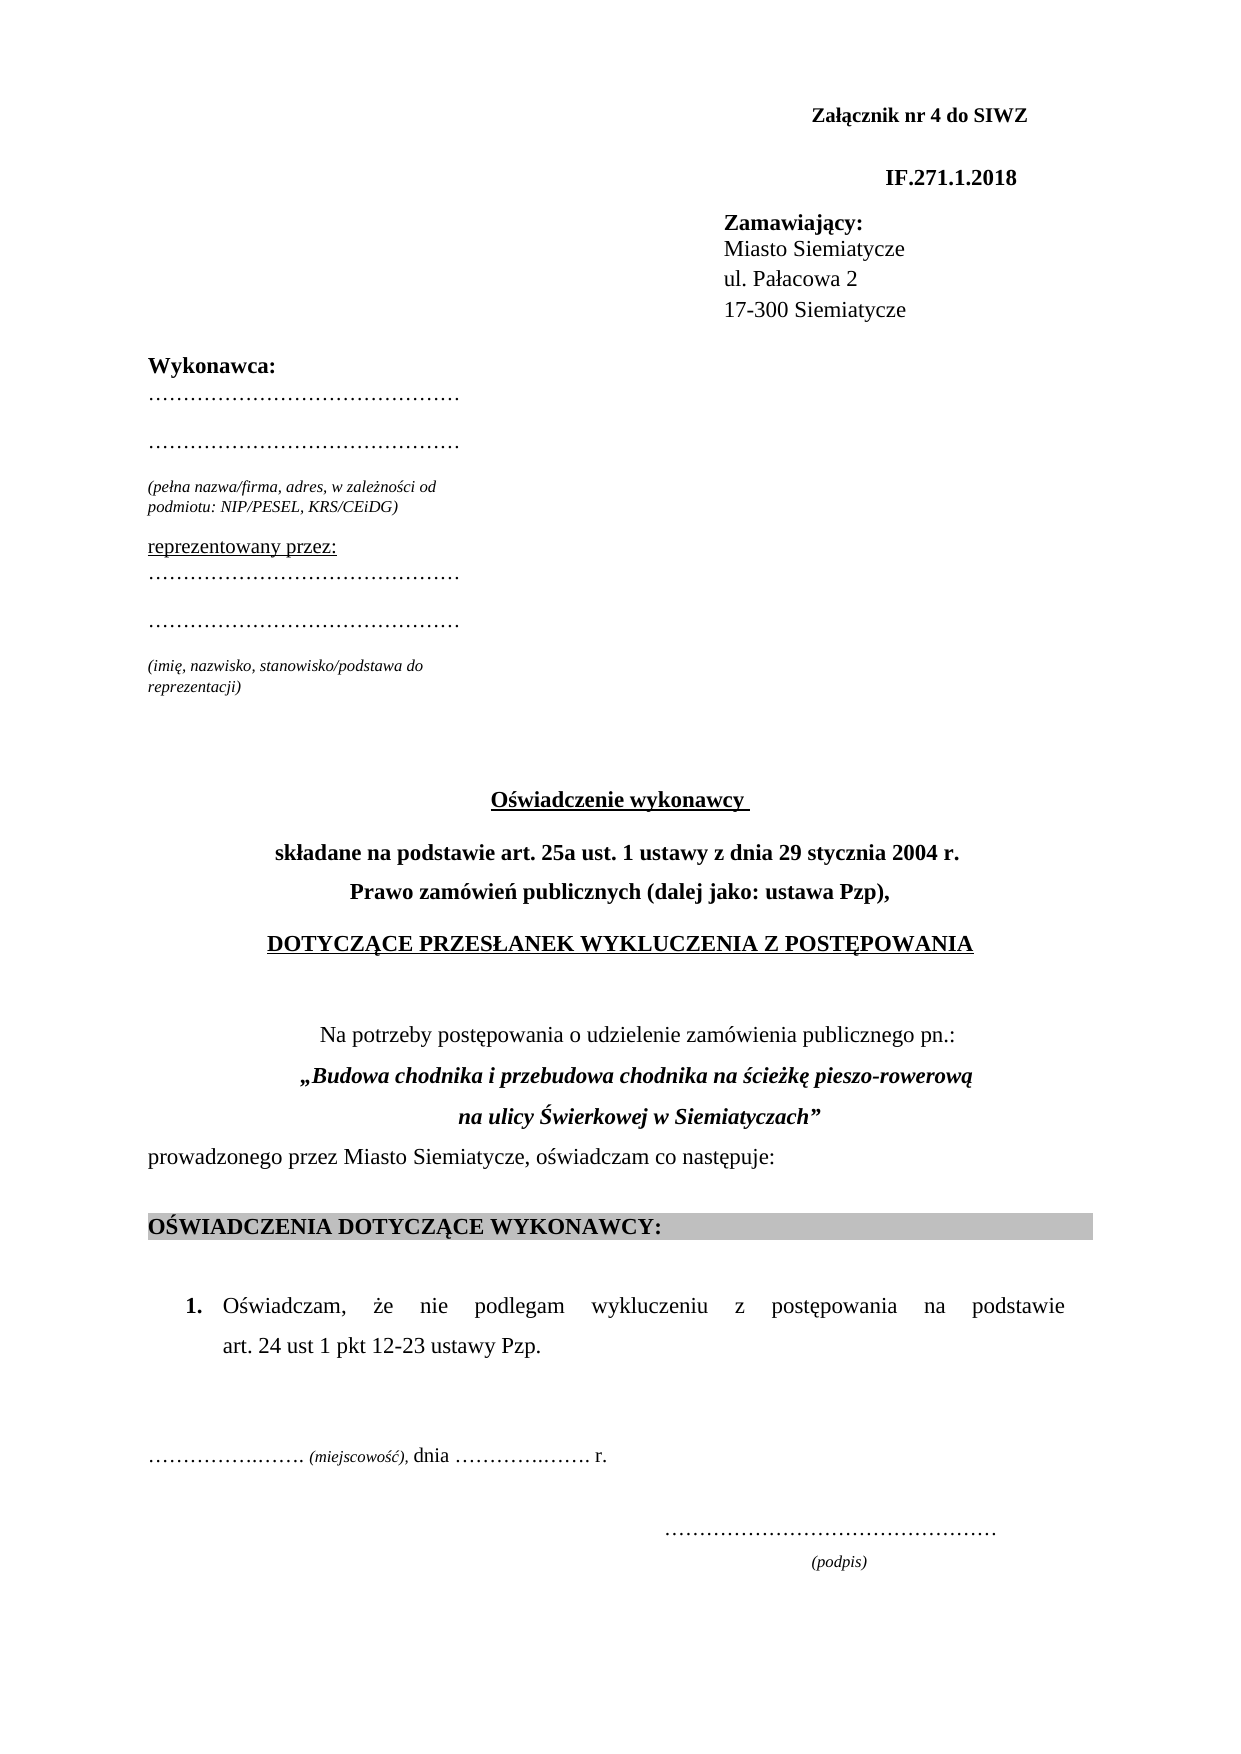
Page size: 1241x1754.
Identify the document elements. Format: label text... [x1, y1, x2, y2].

text Oświadczenie wykonawcy [148, 787, 1093, 813]
text Zamawiający: [664, 209, 1093, 235]
text ul. Pałacowa 2 [723, 266, 1093, 292]
text (podpis) [738, 1551, 1093, 1571]
text Na potrzeby postępowania o udzielenie zamówienia publicznego pn.: [148, 1021, 1093, 1048]
text (imię, nazwisko, stanowisko/podstawa do reprezentacji) [148, 656, 472, 696]
text ………………………………………… [148, 1515, 1093, 1539]
text OŚWIADCZENIA DOTYCZĄCE WYKONAWCY: [148, 1213, 1093, 1240]
text składane na podstawie art. 25a ust. 1 ustawy z dnia 29 stycznia 2004 r. [148, 838, 1093, 865]
text „Budowa chodnika i przebudowa chodnika na ścieżkę pieszo-rowerową [148, 1062, 1093, 1088]
text na ulicy Świerkowej w Siemiatyczach” [148, 1103, 1093, 1129]
text ……………………………………………………………………………… [148, 560, 472, 632]
text IF.271.1.2018 [885, 164, 1093, 190]
text …………….……. (miejscowość), dnia ………….……. r. [148, 1443, 1093, 1467]
list Oświadczam, że nie podlegam wykluczeniu z postępowania na podstawie art. 24 ust 1 pkt 12-23 ustawy Pzp. [185, 1292, 1093, 1358]
text Wykonawca: [148, 352, 1093, 379]
text Prawo zamówień publicznych (dalej jako: ustawa Pzp), [148, 878, 1093, 904]
text (pełna nazwa/firma, adres, w zależności od podmiotu: NIP/PESEL, KRS/CEiDG) [148, 477, 472, 516]
text 17-300 Siemiatycze [723, 296, 1093, 322]
text Miasto Siemiatycze [723, 235, 1093, 261]
text DOTYCZĄCE PRZESŁANEK WYKLUCZENIA Z POSTĘPOWANIA [148, 930, 1093, 956]
text ……………………………………………………………………………… [148, 380, 472, 453]
text reprezentowany przez: [148, 534, 1093, 558]
text Załącznik nr 4 do SIWZ [768, 103, 1093, 127]
text prowadzonego przez Miasto Siemiatycze, oświadczam co następuje: [148, 1143, 1093, 1170]
